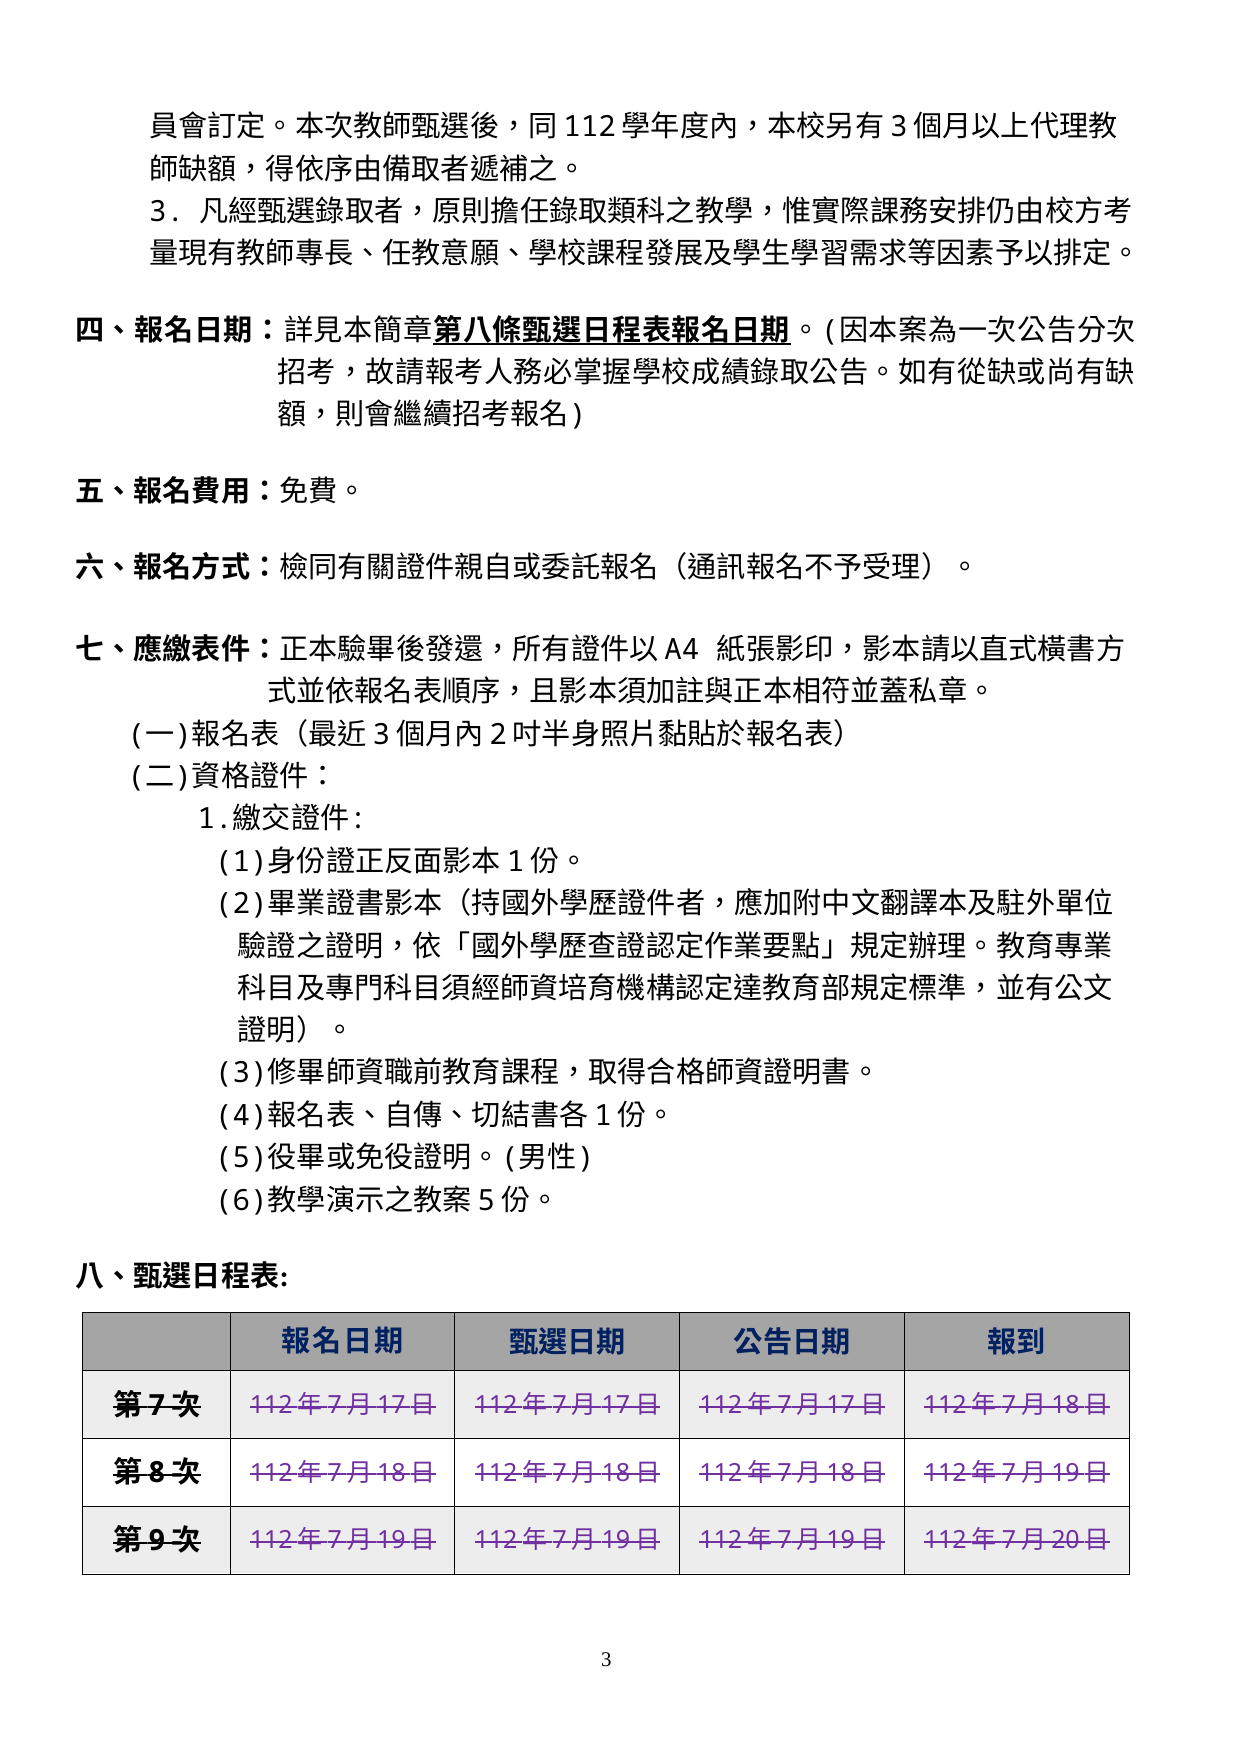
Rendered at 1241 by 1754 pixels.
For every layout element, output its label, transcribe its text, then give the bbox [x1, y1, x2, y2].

text (5)役畢或免役證明。(男性) [75, 1134, 1137, 1176]
text 六、報名方式：檢同有關證件親自或委託報名（通訊報名不予受理）。 [75, 543, 1137, 586]
text 1.繳交證件: [75, 795, 1137, 837]
table_header 甄選日期 [455, 1313, 679, 1370]
table_cell 112年7月18日 [680, 1439, 904, 1506]
text 四、報名日期：詳見本簡章第八條甄選日程表報名日期。(因本案為一次公告分次招考，故請報考人務必掌握學校成績錄取公告。如有從缺或尚有缺額，則會繼續招考報名) [75, 306, 1137, 433]
table_cell 112年7月17日 [680, 1371, 904, 1438]
text (二)資格證件： [75, 753, 1137, 795]
text (6)教學演示之教案5份。 [75, 1176, 1137, 1219]
table_cell 第8次 [83, 1439, 230, 1506]
text 七、應繳表件：正本驗畢後發還，所有證件以A4 紙張影印，影本請以直式橫書方 式並依報名表順序，且影本須加註與正本相符並蓋私章。 [75, 626, 1137, 710]
table_header 公告日期 [680, 1313, 904, 1370]
text 五、報名費用：免費。 [75, 467, 1137, 509]
table_cell 112年7月18日 [231, 1439, 454, 1506]
text (4)報名表、自傳、切結書各1份。 [75, 1091, 1137, 1134]
table_cell 112年7月17日 [455, 1371, 679, 1438]
table_header 報名日期 [231, 1313, 454, 1370]
table_cell 112年7月18日 [455, 1439, 679, 1506]
text (2)畢業證書影本（持國外學歷證件者，應加附中文翻譯本及駐外單位驗證之證明，依「國外學歷查證認定作業要點」規定辦理。教育專業科目及專門科目須經師資培育機構認定達教育部規定標準，並有公文證明）。 [75, 880, 1137, 1049]
text (3)修畢師資職前教育課程，取得合格師資證明書。 [75, 1049, 1137, 1091]
table_cell 112年7月19日 [455, 1507, 679, 1573]
list 員會訂定。本次教師甄選後，同112學年度內，本校另有3個月以上代理教師缺額，得依序由備取者遞補之。 [149, 103, 1137, 188]
text (一)報名表（最近3個月內2吋半身照片黏貼於報名表） [75, 710, 1137, 753]
table_cell 112年7月18日 [905, 1371, 1129, 1438]
text 八、甄選日程表: [75, 1253, 1137, 1295]
table_cell 112年7月19日 [680, 1507, 904, 1573]
table_cell 112年7月19日 [905, 1439, 1129, 1506]
table_cell 112年7月17日 [231, 1371, 454, 1438]
table_header 報到 [905, 1313, 1129, 1370]
table_cell 112年7月19日 [231, 1507, 454, 1573]
table_cell 第7次 [83, 1371, 230, 1438]
table_cell 第9次 [83, 1507, 230, 1573]
table_cell 112年7月20日 [905, 1507, 1129, 1573]
table_header [83, 1313, 230, 1370]
list 凡經甄選錄取者，原則擔任錄取類科之教學，惟實際課務安排仍由校方考量現有教師專長、任教意願、學校課程發展及學生學習需求等因素予以排定。 [149, 188, 1137, 272]
text (1)身份證正反面影本1份。 [75, 837, 1137, 880]
